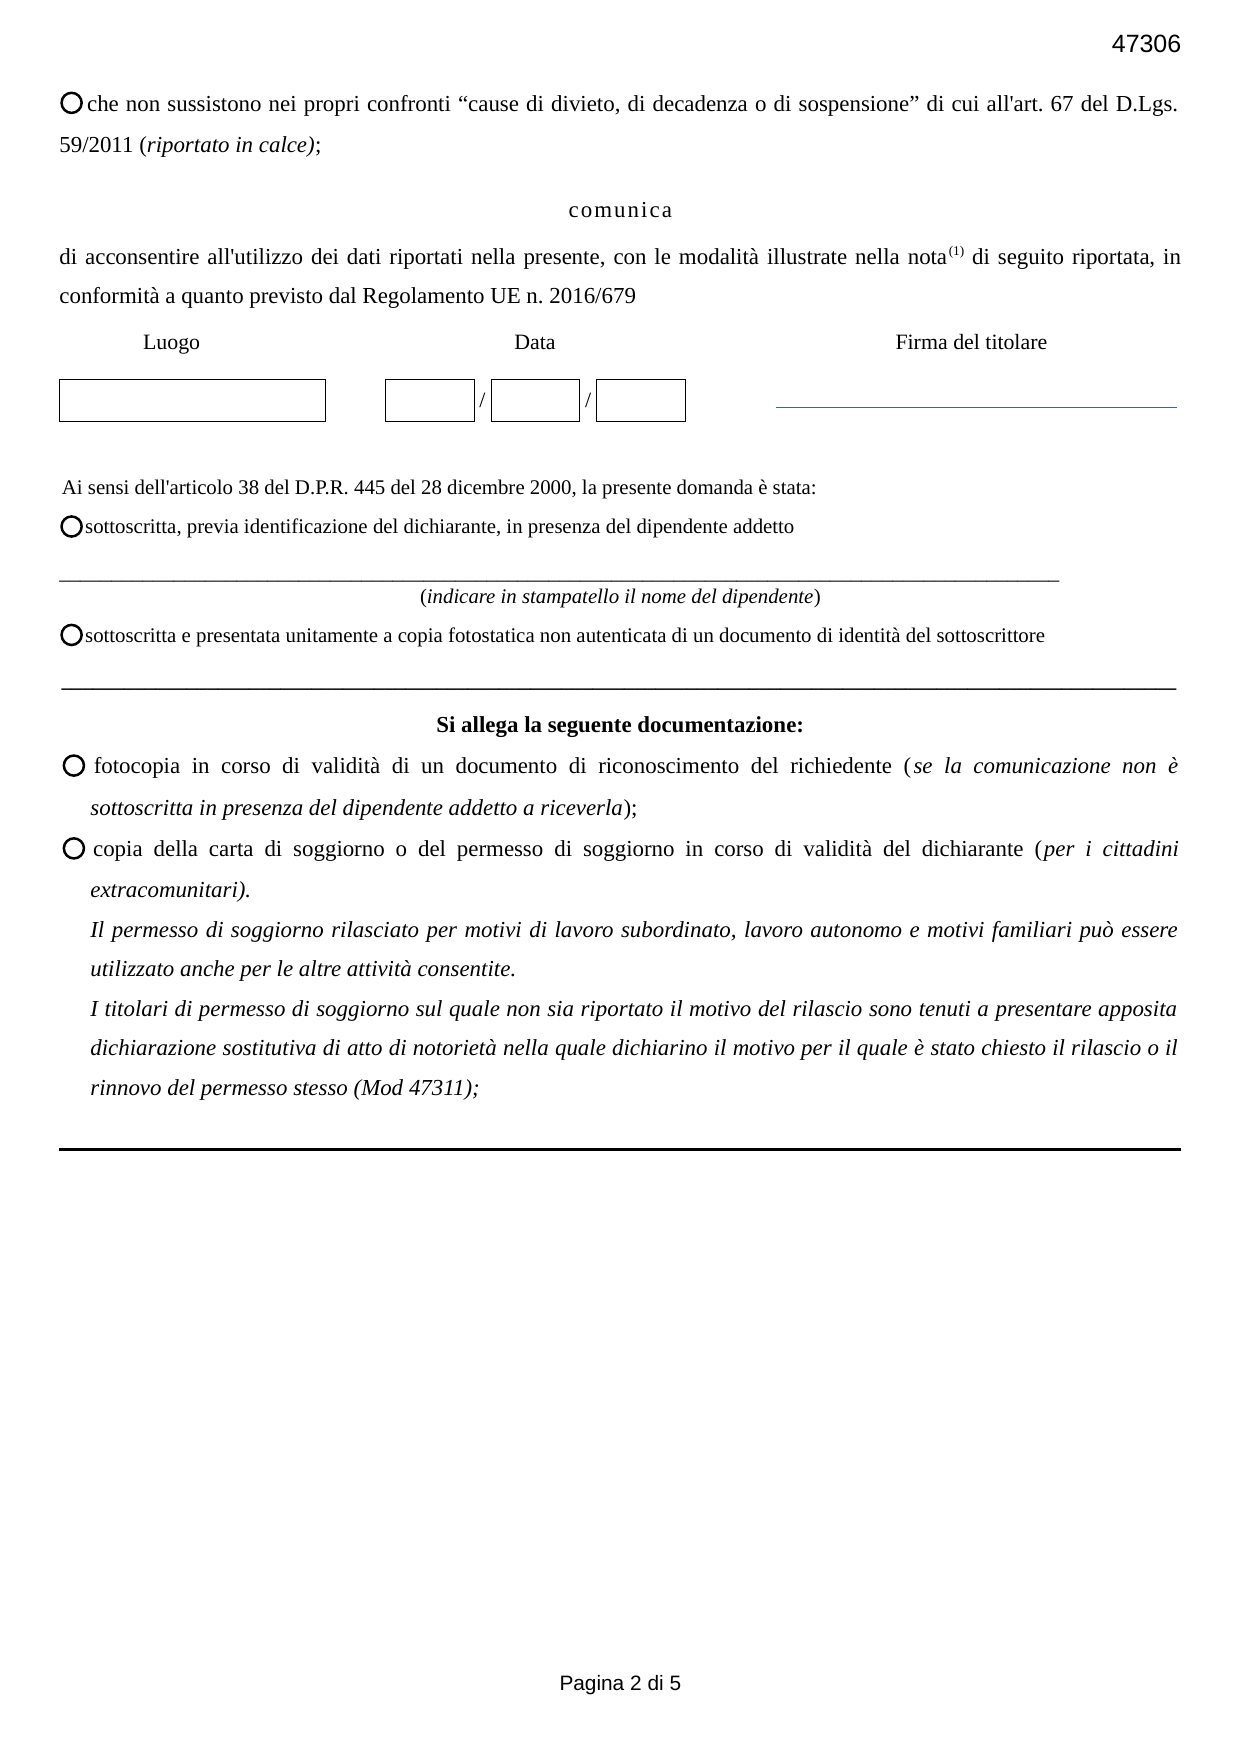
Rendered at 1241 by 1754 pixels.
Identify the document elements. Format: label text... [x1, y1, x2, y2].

text sottoscritta e presentata unitamente a copia fotostatica non autenticata di un documento di identità del sottoscrittore [80, 620, 1181, 650]
text [326, 379, 385, 421]
text copia della carta di soggiorno o del permesso di soggiorno in corso di validità del dichiarante (per i cittadini extracomunitari). [61, 833, 1181, 903]
text ________________________________________________________________________________________________ [59, 560, 1181, 584]
text comunica [59, 196, 1181, 223]
text / [475, 379, 491, 421]
text sottoscritta, previa identificazione del dichiarante, in presenza del dipendente addetto [80, 511, 1181, 542]
list che non sussistono nei propri confronti “cause di divieto, di decadenza o di sospensione” di cui all'art. 67 del D.Lgs. 59/2011 (riportato in calce); [59, 88, 1181, 157]
text Luogo Data Firma del titolare [59, 329, 1181, 354]
text fotocopia in corso di validità di un documento di riconoscimento del richiedente (se la comunicazione non è sottoscritta in presenza del dipendente addetto a riceverla); [61, 750, 1181, 820]
text Il permesso di soggiorno rilasciato per motivi di lavoro subordinato, lavoro autonomo e motivi familiari può essere utilizzato anche per le altre attività consentite. [90, 916, 1181, 982]
text I titolari di permesso di soggiorno sul quale non sia riportato il motivo del rilascio sono tenuti a presentare apposita dichiarazione sostitutiva di atto di notorietà nella quale dichiarino il motivo per il quale è stato chiesto il rilascio o il rinnovo del permesso stesso (Mod 47311); [90, 995, 1181, 1100]
text Ai sensi dell'articolo 38 del D.P.R. 445 del 28 dicembre 2000, la presente domanda è stata: [62, 475, 1181, 499]
text ___________________________________________________________________________________________________________ [61, 668, 1181, 692]
text di acconsentire all'utilizzo dei dati riportati nella presente, con le modalità illustrate nella nota(1) di seguito riportata, in conformità a quanto previsto dal Regolamento UE n. 2016/679 [59, 243, 1181, 309]
text [686, 379, 1181, 421]
text Si allega la seguente documentazione: [59, 711, 1181, 737]
text (indicare in stampatello il nome del dipendente) [59, 584, 1181, 608]
text / [580, 379, 596, 421]
